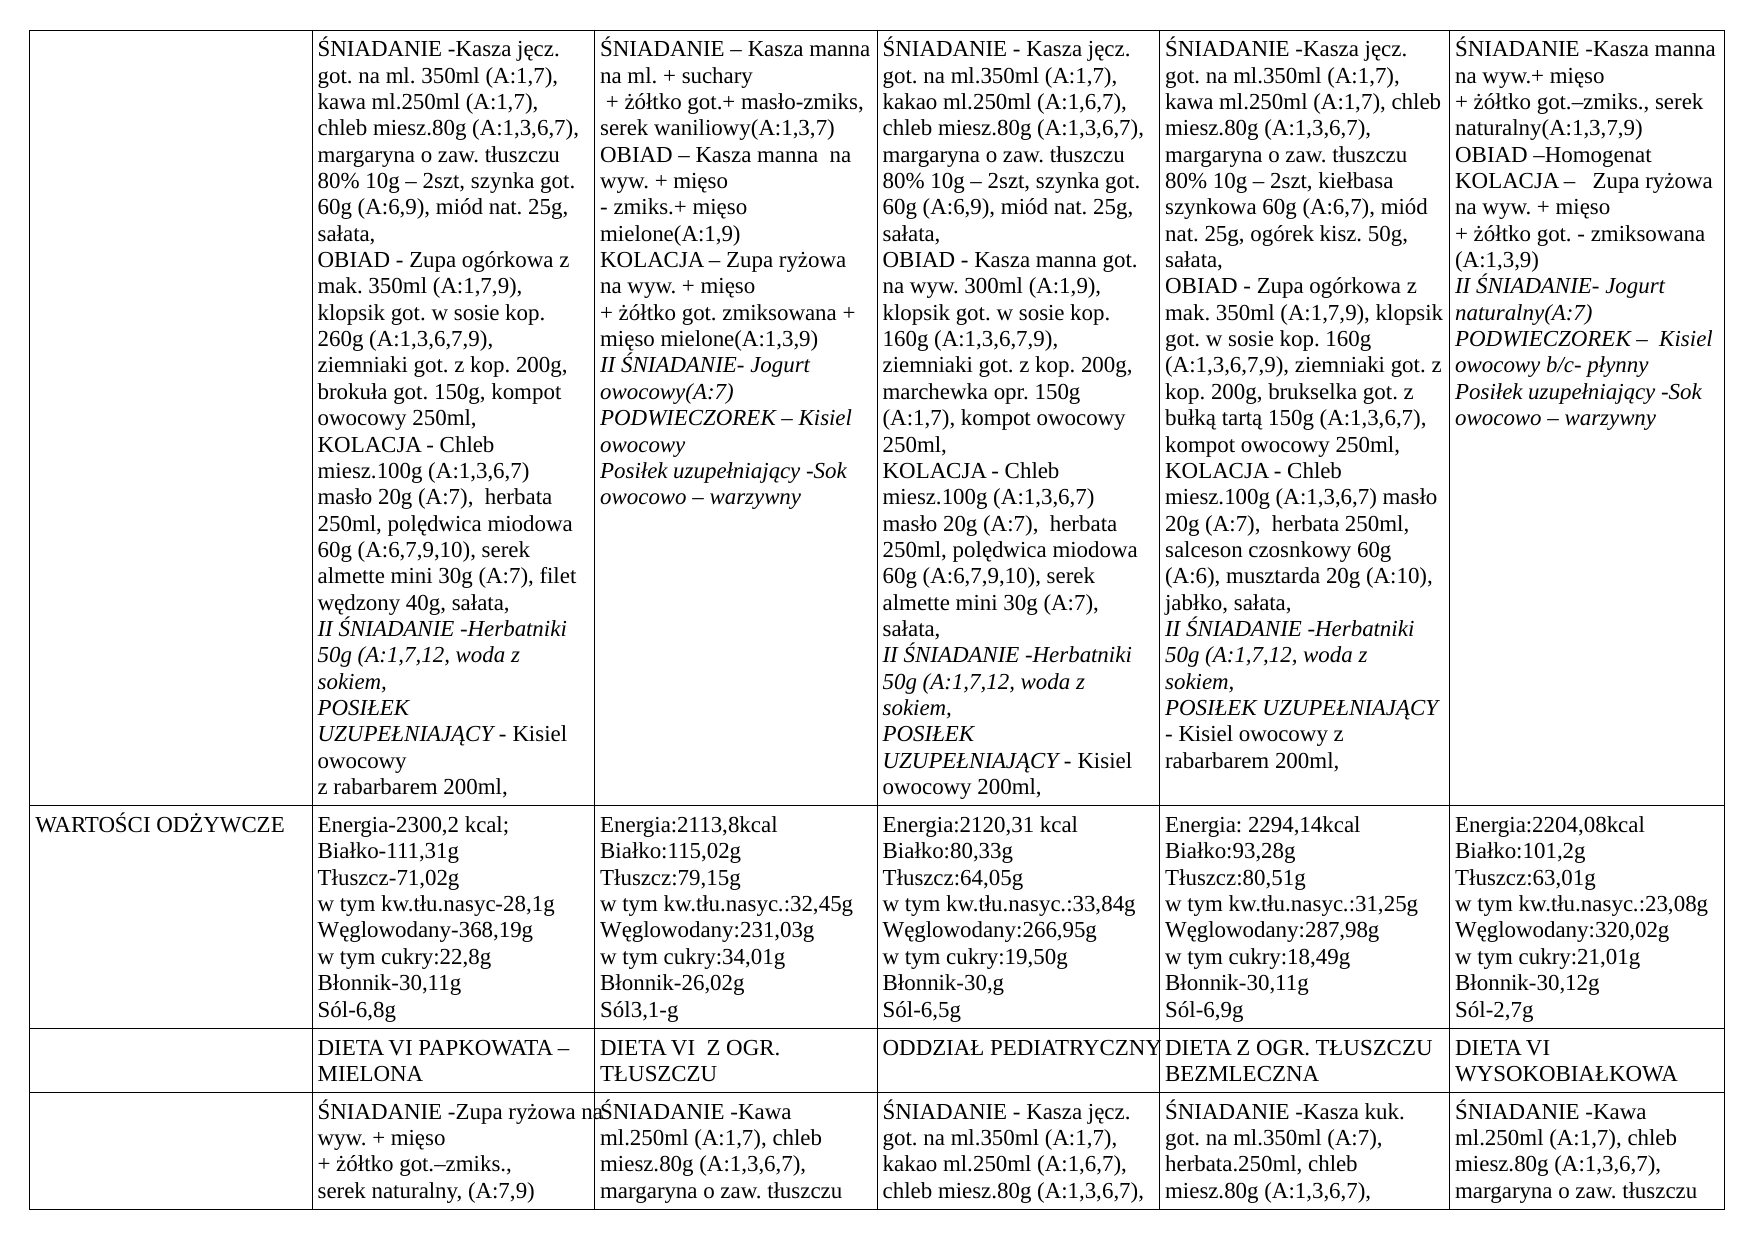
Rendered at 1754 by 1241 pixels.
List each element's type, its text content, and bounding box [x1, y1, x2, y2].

table_cell ŚNIADANIE – Kasza manna na ml. + suchary + żółtko got.+ masło-zmiks, serek waniliowy(A:1,3,7) OBIAD – Kasza manna na wyw. + mięso - zmiks.+ mięso mielone(A:1,9) KOLACJA – Zupa ryżowa na wyw. + mięso + żółtko got. zmiksowana + mięso mielone(A:1,3,9) II ŚNIADANIE- Jogurt owocowy(A:7) PODWIECZOREK – Kisiel owocowy Posiłek uzupełniający -Sok owocowo – warzywny [595, 31, 877, 805]
table_cell [30, 1093, 312, 1209]
table_cell ODDZIAŁ PEDIATRYCZNY [878, 1029, 1159, 1092]
table_cell Energia:2204,08kcal Białko:101,2g Tłuszcz:63,01g w tym kw.tłu.nasyc.:23,08g Węglowodany:320,02g w tym cukry:21,01g Błonnik-30,12g Sól-2,7g [1450, 806, 1724, 1028]
table_cell ŚNIADANIE -Zupa ryżowa na wyw. + mięso + żółtko got.–zmiks., serek naturalny, (A:7,9) OBIAD – Kasza manna na wyw. + mięso - zmiks.+ mięso mielone(A:1,9) KOLACJA – Zupa ryżowa na wyw. + mięso + żółtko got. -zmiks. + mięso mielone(A:3,9) II ŚNIADANIE- Jogurt naturalny (A:7) PODWIECZOREK – Kisiel owocowy b/c Posiłek uzupełniający -Sok owocowo – warzywny [313, 1093, 594, 1209]
table_cell [30, 1029, 312, 1092]
table_cell DIETA VI WYSOKOBIAŁKOWA [1450, 1029, 1724, 1092]
table_cell Energia: 2294,14kcal Białko:93,28g Tłuszcz:80,51g w tym kw.tłu.nasyc.:31,25g Węglowodany:287,98g w tym cukry:18,49g Błonnik-30,11g Sól-6,9g [1160, 806, 1449, 1028]
table_cell ŚNIADANIE -Kasza manna na wyw.+ mięso + żółtko got.–zmiks., serek naturalny(A:1,3,7,9) OBIAD –Homogenat KOLACJA – Zupa ryżowa na wyw. + mięso + żółtko got. - zmiksowana (A:1,3,9) II ŚNIADANIE- Jogurt naturalny(A:7) PODWIECZOREK – Kisiel owocowy b/c- płynny Posiłek uzupełniający -Sok owocowo – warzywny [1450, 31, 1724, 805]
table_cell ŚNIADANIE - Kasza jęcz. got. na ml.350ml (A:1,7), kakao ml.250ml (A:1,6,7), chleb miesz.80g (A:1,3,6,7), margaryna o zaw. tłuszczu 80% 10g – 2szt, szynka got. 60g (A:6,9), miód nat. 25g, sałata, OBIAD - Kasza manna got. na wyw. 300ml (A:1,9), klopsik got. w sosie kop. 160g (A:1,3,6,7,9), ziemniaki got. z kop. 200g, marchewka opr. 150g (A:1,7), kompot owocowy 250ml, KOLACJA - Chleb miesz.100g (A:1,3,6,7) masło 20g (A:7), herbata 250ml, polędwica miodowa 60g (A:6,7,9,10), serek almette mini 30g (A:7), sałata, II ŚNIADANIE -Herbatniki 50g (A:1,7,12, woda z sokiem, POSIŁEK UZUPEŁNIAJĄCY - Kisiel owocowy 200ml, [878, 31, 1159, 805]
table_cell ŚNIADANIE -Kasza jęcz. got. na ml.350ml (A:1,7), kawa ml.250ml (A:1,7), chleb miesz.80g (A:1,3,6,7), margaryna o zaw. tłuszczu 80% 10g – 2szt, kiełbasa szynkowa 60g (A:6,7), miód nat. 25g, ogórek kisz. 50g, sałata, OBIAD - Zupa ogórkowa z mak. 350ml (A:1,7,9), klopsik got. w sosie kop. 160g (A:1,3,6,7,9), ziemniaki got. z kop. 200g, brukselka got. z bułką tartą 150g (A:1,3,6,7), kompot owocowy 250ml, KOLACJA - Chleb miesz.100g (A:1,3,6,7) masło 20g (A:7), herbata 250ml, salceson czosnkowy 60g (A:6), musztarda 20g (A:10), jabłko, sałata, II ŚNIADANIE -Herbatniki 50g (A:1,7,12, woda z sokiem, POSIŁEK UZUPEŁNIAJĄCY - Kisiel owocowy z rabarbarem 200ml, [1160, 31, 1449, 805]
table_cell ŚNIADANIE -Kawa ml.250ml (A:1,7), chleb miesz.80g (A:1,3,6,7), margaryna o zaw. tłuszczu 80% 10g – 1szt, szynka got. 60g (A:6,9), jabłko pieczone 1szt, sałata, OBIAD - Kasza manna got. na wyw. 300ml (A:1,9), klopsik got. w sosie kop. 160g (A:1,3,6,7,9), ziemniaki got. z kop. 200g, marchewka opr. 150g (A:1,7), kompot owocowy b/c 250ml, KOLACJA - Chleb miesz.100g (A:1,3,6,7) masło 10g (A:7), herbata 250ml, polędwica miodowa 60g (A:6,7,9,10), serek almette mini 30g (A:7), sałata, II ŚNIADANIE -Jogurt naturalny 1szt (A:7), PODWIECZOREK – Kisiel owocowy b/c 150ml, POSIŁEK UZUPEŁNIAJĄCY - Kefir naturalny 200ml (A:7), [595, 1093, 877, 1209]
table_cell Energia-2300,2 kcal; Białko-111,31g Tłuszcz-71,02g w tym kw.tłu.nasyc-28,1g Węglowodany-368,19g w tym cukry:22,8g Błonnik-30,11g Sól-6,8g [313, 806, 594, 1028]
table_cell ŚNIADANIE -Kawa ml.250ml (A:1,7), chleb miesz.80g (A:1,3,6,7), margaryna o zaw. tłuszczu [1450, 1093, 1724, 1209]
table_cell ŚNIADANIE -Kasza jęcz. got. na ml. 350ml (A:1,7), kawa ml.250ml (A:1,7), chleb miesz.80g (A:1,3,6,7), margaryna o zaw. tłuszczu 80% 10g – 2szt, szynka got. 60g (A:6,9), miód nat. 25g, sałata, OBIAD - Zupa ogórkowa z mak. 350ml (A:1,7,9), klopsik got. w sosie kop. 260g (A:1,3,6,7,9), ziemniaki got. z kop. 200g, brokuła got. 150g, kompot owocowy 250ml, KOLACJA - Chleb miesz.100g (A:1,3,6,7) masło 20g (A:7), herbata 250ml, polędwica miodowa 60g (A:6,7,9,10), serek almette mini 30g (A:7), filet wędzony 40g, sałata, II ŚNIADANIE -Herbatniki 50g (A:1,7,12, woda z sokiem, POSIŁEK UZUPEŁNIAJĄCY - Kisiel owocowy z rabarbarem 200ml, [313, 31, 594, 805]
table_cell DIETA VI Z OGR. TŁUSZCZU [595, 1029, 877, 1092]
table_cell Energia:2113,8kcal Białko:115,02g Tłuszcz:79,15g w tym kw.tłu.nasyc.:32,45g Węglowodany:231,03g w tym cukry:34,01g Błonnik-26,02g Sól3,1-g [595, 806, 877, 1028]
table_cell [30, 31, 312, 805]
table_cell WARTOŚCI ODŻYWCZE [30, 806, 312, 1028]
table_cell ŚNIADANIE - Kasza jęcz. got. na ml.350ml (A:1,7), kakao ml.250ml (A:1,6,7), chleb miesz.80g (A:1,3,6,7), [878, 1093, 1159, 1209]
table_cell Energia:2120,31 kcal Białko:80,33g Tłuszcz:64,05g w tym kw.tłu.nasyc.:33,84g Węglowodany:266,95g w tym cukry:19,50g Błonnik-30,g Sól-6,5g [878, 806, 1159, 1028]
table_cell DIETA Z OGR. TŁUSZCZU BEZMLECZNA [1160, 1029, 1449, 1092]
table_cell DIETA VI PAPKOWATA – MIELONA [313, 1029, 594, 1092]
table_cell ŚNIADANIE -Kasza kuk. got. na ml.350ml (A:7), herbata.250ml, chleb miesz.80g (A:1,3,6,7), [1160, 1093, 1449, 1209]
